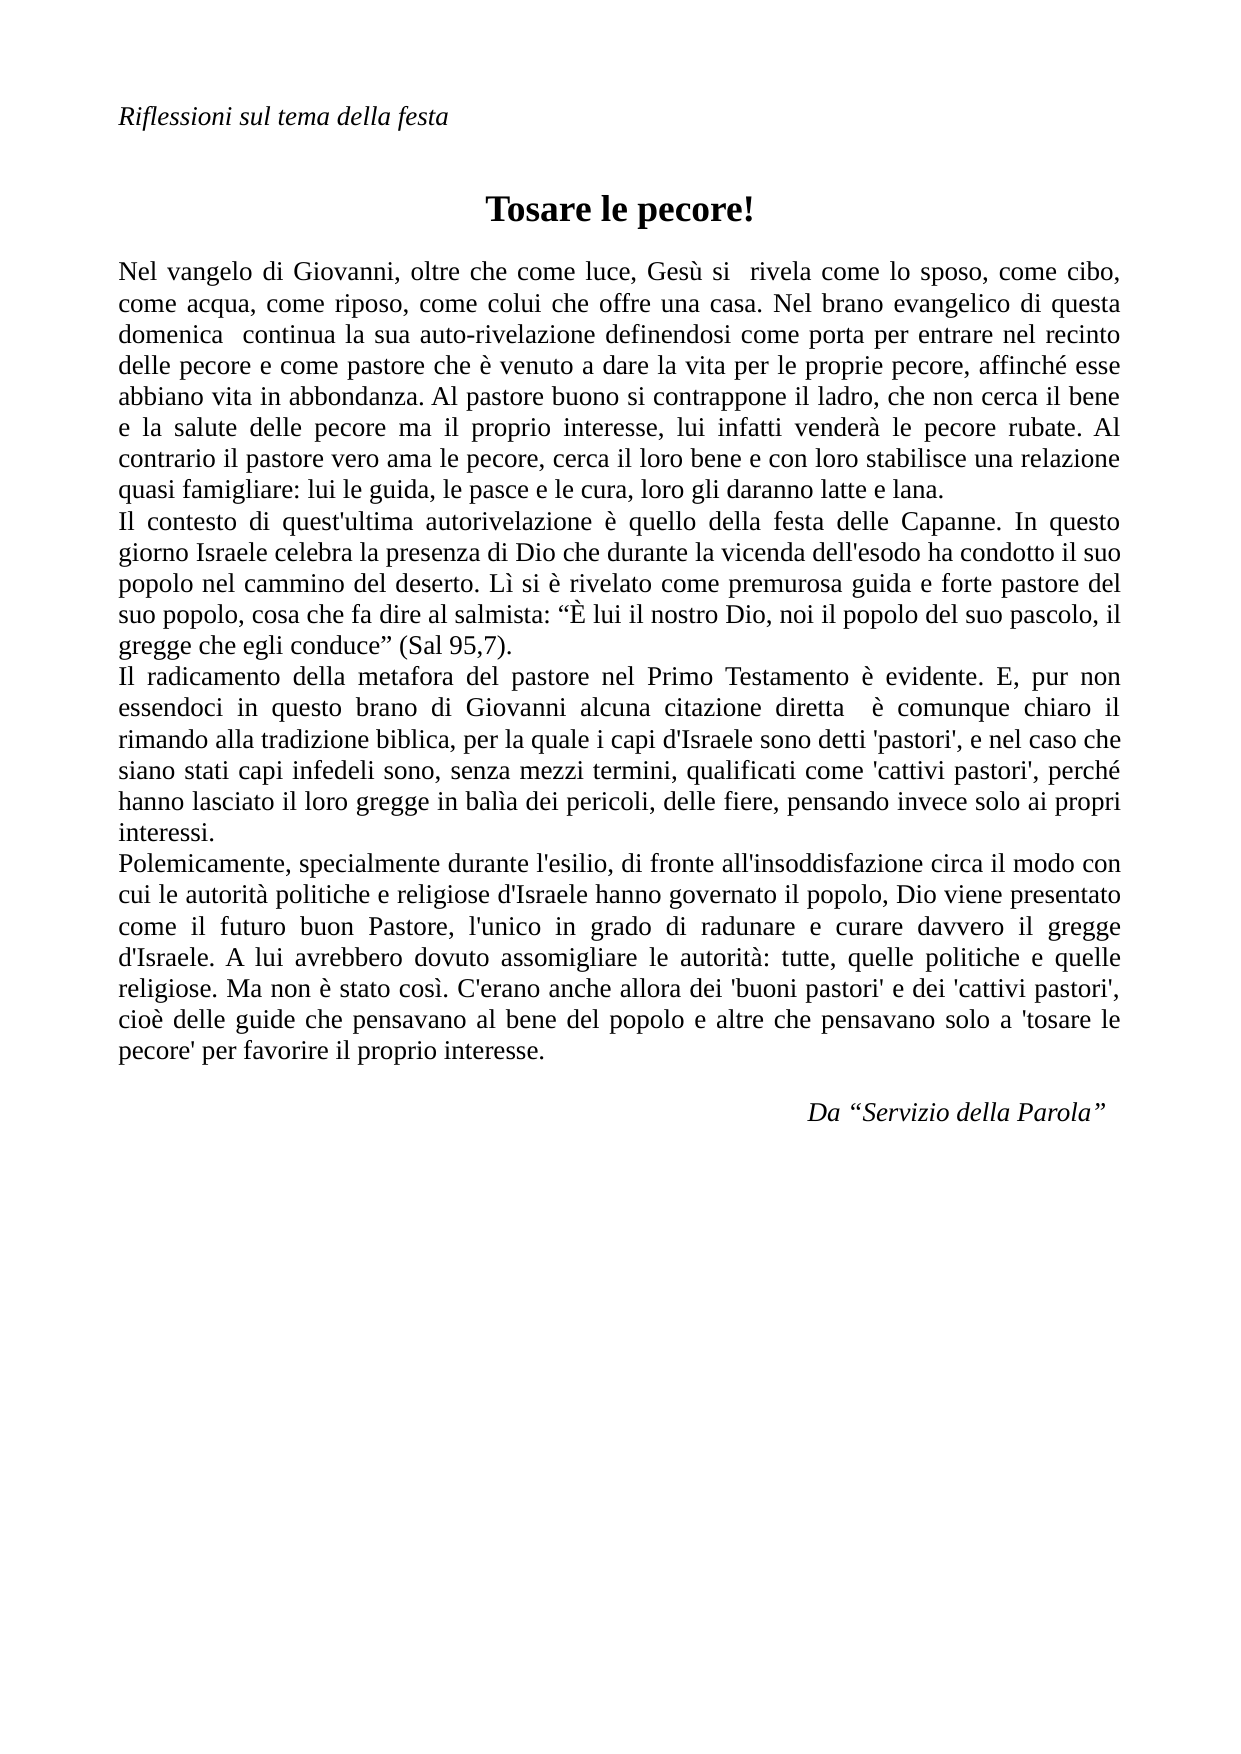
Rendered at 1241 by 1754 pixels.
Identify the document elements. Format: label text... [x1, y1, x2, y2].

subtitle Tosare le pecore! [118, 186, 1122, 229]
text Il contesto di quest'ultima autorivelazione è quello della festa delle Capanne. In questo giorno Israele celebra la presenza di Dio che durante la vicenda dell'esodo ha condotto il suo popolo nel cammino del deserto. Lì si è rivelato come premurosa guida e forte pastore del suo popolo, cosa che fa dire al salmista: “È lui il nostro Dio, noi il popolo del suo pascolo, il gregge che egli conduce” (Sal 95,7). [118, 505, 1122, 660]
text Da “Servizio della Parola” [118, 1096, 1122, 1128]
text Polemicamente, specialmente durante l'esilio, di fronte all'insoddisfazione circa il modo con cui le autorità politiche e religiose d'Israele hanno governato il popolo, Dio viene presentato come il futuro buon Pastore, l'unico in grado di radunare e curare davvero il gregge d'Israele. A lui avrebbero dovuto assomigliare le autorità: tutte, quelle politiche e quelle religiose. Ma non è stato così. C'erano anche allora dei 'buoni pastori' e dei 'cattivi pastori', cioè delle guide che pensavano al bene del popolo e altre che pensavano solo a 'tosare le pecore' per favorire il proprio interesse. [118, 847, 1122, 1065]
text Nel vangelo di Giovanni, oltre che come luce, Gesù si rivela come lo sposo, come cibo, come acqua, come riposo, come colui che offre una casa. Nel brano evangelico di questa domenica continua la sua auto-rivelazione definendosi come porta per entrare nel recinto delle pecore e come pastore che è venuto a dare la vita per le proprie pecore, affinché esse abbiano vita in abbondanza. Al pastore buono si contrappone il ladro, che non cerca il bene e la salute delle pecore ma il proprio interesse, lui infatti venderà le pecore rubate. Al contrario il pastore vero ama le pecore, cerca il loro bene e con loro stabilisce una relazione quasi famigliare: lui le guida, le pasce e le cura, loro gli daranno latte e lana. [118, 256, 1122, 505]
text Riflessioni sul tema della festa [118, 100, 1122, 131]
text Il radicamento della metafora del pastore nel Primo Testamento è evidente. E, pur non essendoci in questo brano di Giovanni alcuna citazione diretta è comunque chiaro il rimando alla tradizione biblica, per la quale i capi d'Israele sono detti 'pastori', e nel caso che siano stati capi infedeli sono, senza mezzi termini, qualificati come 'cattivi pastori', perché hanno lasciato il loro gregge in balìa dei pericoli, delle fiere, pensando invece solo ai propri interessi. [118, 660, 1122, 847]
